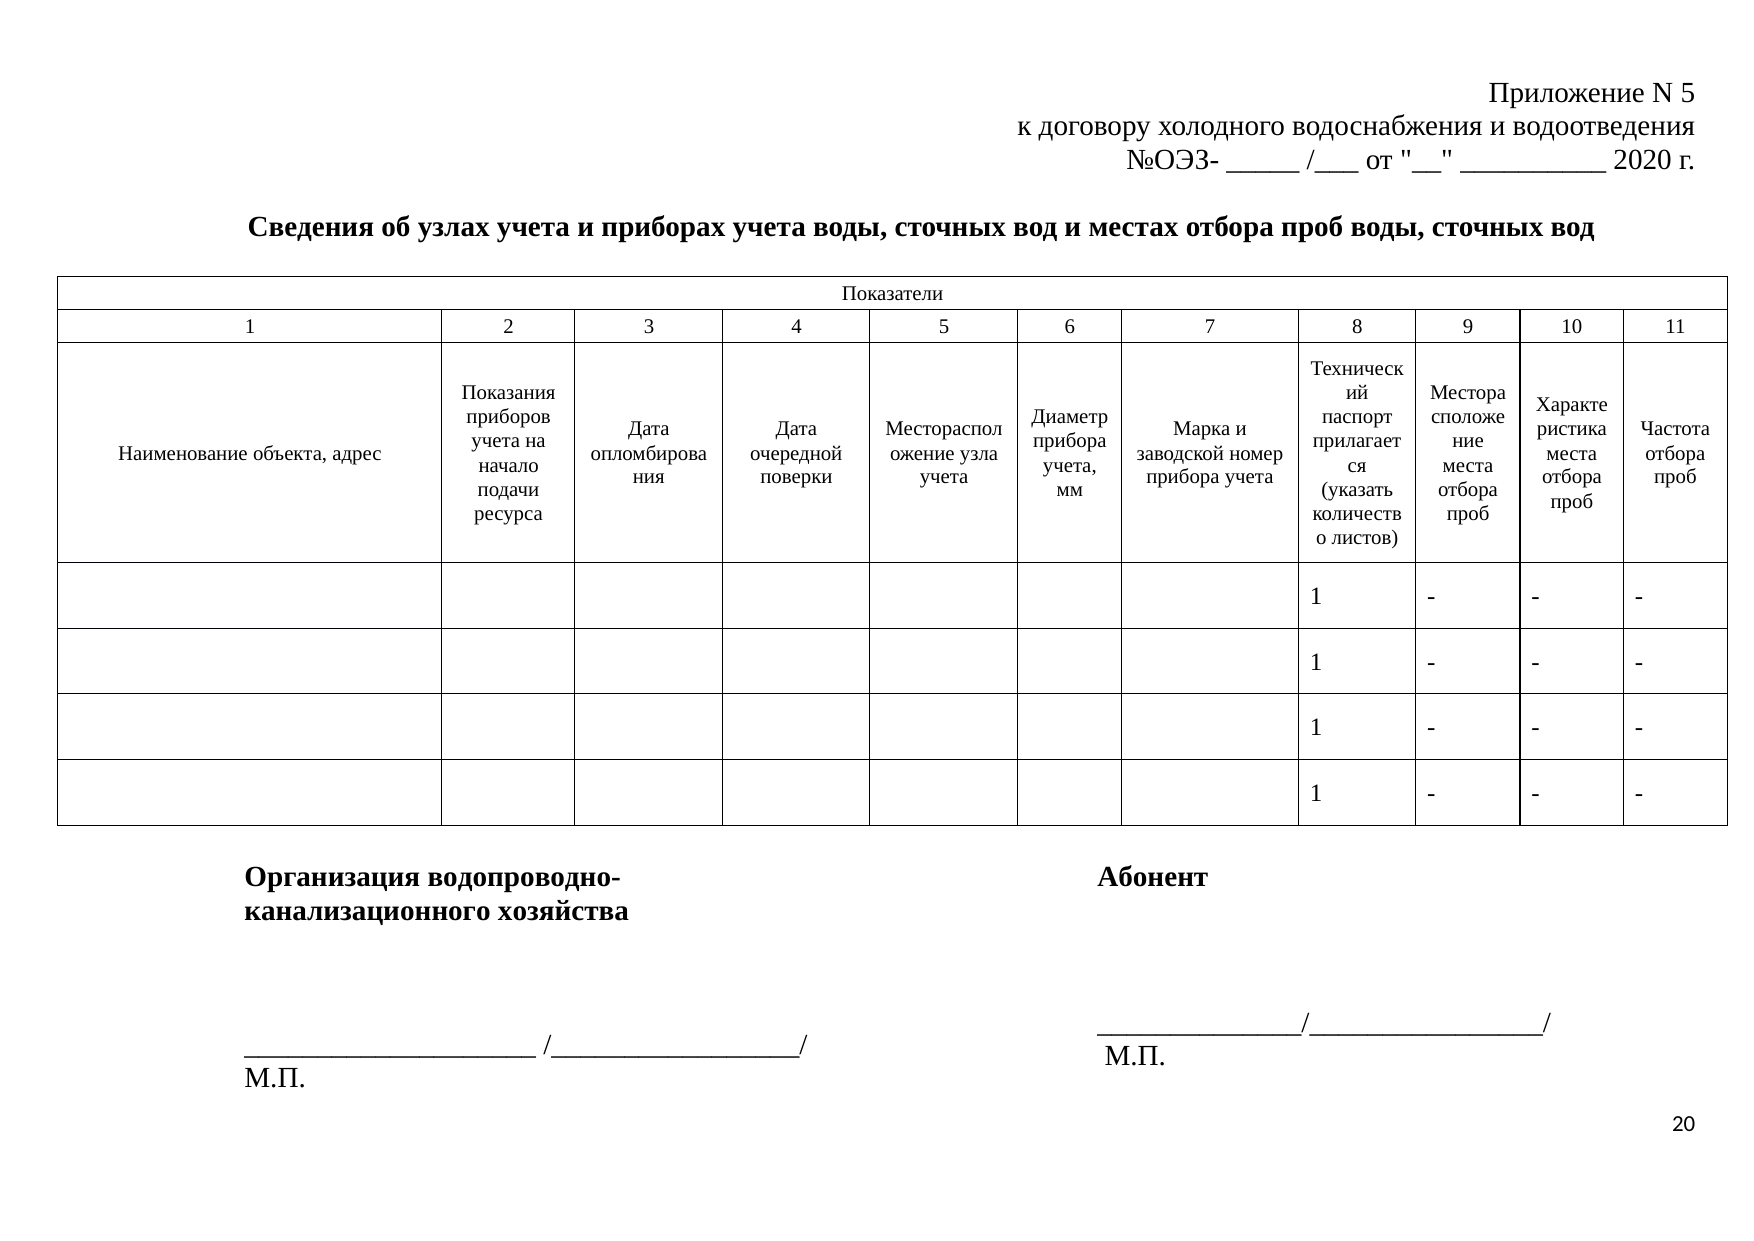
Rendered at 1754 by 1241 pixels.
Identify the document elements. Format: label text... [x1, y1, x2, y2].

table_header Организация водопроводно- канализационного хозяйства ____________________ /_________________/ М.П. [233, 826, 1086, 1094]
table_cell [723, 563, 869, 628]
table_cell - [1521, 563, 1623, 628]
table_cell 7 [1122, 310, 1298, 342]
table_cell - [1624, 694, 1727, 759]
table_cell Дата очередной поверки [723, 343, 869, 562]
table_cell 11 [1624, 310, 1727, 342]
table_cell [1736, 693, 1740, 759]
table_cell 4 [723, 310, 869, 342]
table_cell - [1416, 563, 1519, 628]
table_cell [723, 694, 869, 759]
table_cell 5 [870, 310, 1017, 342]
table_cell [442, 760, 574, 824]
table_cell [442, 629, 574, 693]
table_cell [1018, 694, 1121, 759]
table_cell Технический паспорт прилагается (указать количество листов) [1299, 343, 1415, 562]
table_cell - [1521, 760, 1623, 824]
table_cell [1731, 562, 1736, 628]
table_cell [1731, 693, 1736, 759]
table_cell [1018, 563, 1121, 628]
table_cell [58, 760, 441, 824]
table_cell - [1416, 694, 1519, 759]
table_cell 9 [1416, 310, 1519, 342]
table_cell [575, 760, 722, 824]
table_header [1736, 276, 1740, 309]
table_header [1728, 276, 1736, 309]
table_cell [1736, 759, 1740, 824]
table_cell 1 [1299, 629, 1415, 693]
table_cell Характеристика места отбора проб [1521, 343, 1623, 562]
table_cell [1731, 309, 1736, 342]
table_cell [1736, 628, 1740, 693]
table_cell Частота отбора проб [1624, 343, 1727, 562]
table_cell [1122, 563, 1298, 628]
text Приложение N 5 [148, 75, 1695, 108]
table_cell Месторасположение места отбора проб [1416, 343, 1519, 562]
table_cell [442, 694, 574, 759]
table_cell 3 [575, 310, 722, 342]
table_cell [870, 563, 1017, 628]
table_cell [1736, 309, 1740, 342]
table_cell [1122, 694, 1298, 759]
table_cell Диаметр прибора учета, мм [1018, 343, 1121, 562]
table_cell 2 [442, 310, 574, 342]
table_cell 8 [1299, 310, 1415, 342]
table_cell [58, 629, 441, 693]
table_cell Наименование объекта, адрес [58, 343, 441, 562]
table_header Абонент ______________/________________/ М.П. [1086, 826, 1623, 1094]
table_cell - [1521, 629, 1623, 693]
table_header Показатели [58, 277, 1727, 309]
text №ОЭЗ- _____ /___ от "__" __________ 2020 г. [148, 142, 1695, 176]
table_cell [1018, 629, 1121, 693]
table_cell - [1521, 694, 1623, 759]
table_cell [1731, 759, 1736, 824]
table_cell [575, 694, 722, 759]
table_cell - [1416, 760, 1519, 824]
table_cell [723, 629, 869, 693]
table_cell [1122, 629, 1298, 693]
text к договору холодного водоснабжения и водоотведения [148, 108, 1695, 142]
table_cell [1122, 760, 1298, 824]
table_cell 1 [1299, 563, 1415, 628]
table_cell 10 [1521, 310, 1623, 342]
table_cell 1 [58, 310, 441, 342]
table_cell Дата опломбирования [575, 343, 722, 562]
table_cell [870, 694, 1017, 759]
table_cell [870, 760, 1017, 824]
table_cell [1018, 760, 1121, 824]
table_cell Показания приборов учета на начало подачи ресурса [442, 343, 574, 562]
table_cell 6 [1018, 310, 1121, 342]
table_cell [1736, 342, 1740, 562]
table_cell [1731, 628, 1736, 693]
table_cell [58, 563, 441, 628]
table_cell Месторасположение узла учета [870, 343, 1017, 562]
table_cell [1731, 342, 1736, 562]
table_cell - [1624, 629, 1727, 693]
table_cell 1 [1299, 694, 1415, 759]
table_cell [575, 629, 722, 693]
table_cell [442, 563, 574, 628]
table_cell - [1416, 629, 1519, 693]
table_cell 1 [1299, 760, 1415, 824]
table_cell - [1624, 760, 1727, 824]
table_cell [723, 760, 869, 824]
table_cell [1736, 562, 1740, 628]
table_cell - [1624, 563, 1727, 628]
text Сведения об узлах учета и приборах учета воды, сточных вод и местах отбора проб воды, сточных вод [148, 209, 1695, 243]
table_cell [58, 694, 441, 759]
table_cell [575, 563, 722, 628]
table_cell Марка и заводской номер прибора учета [1122, 343, 1298, 562]
table_cell [870, 629, 1017, 693]
